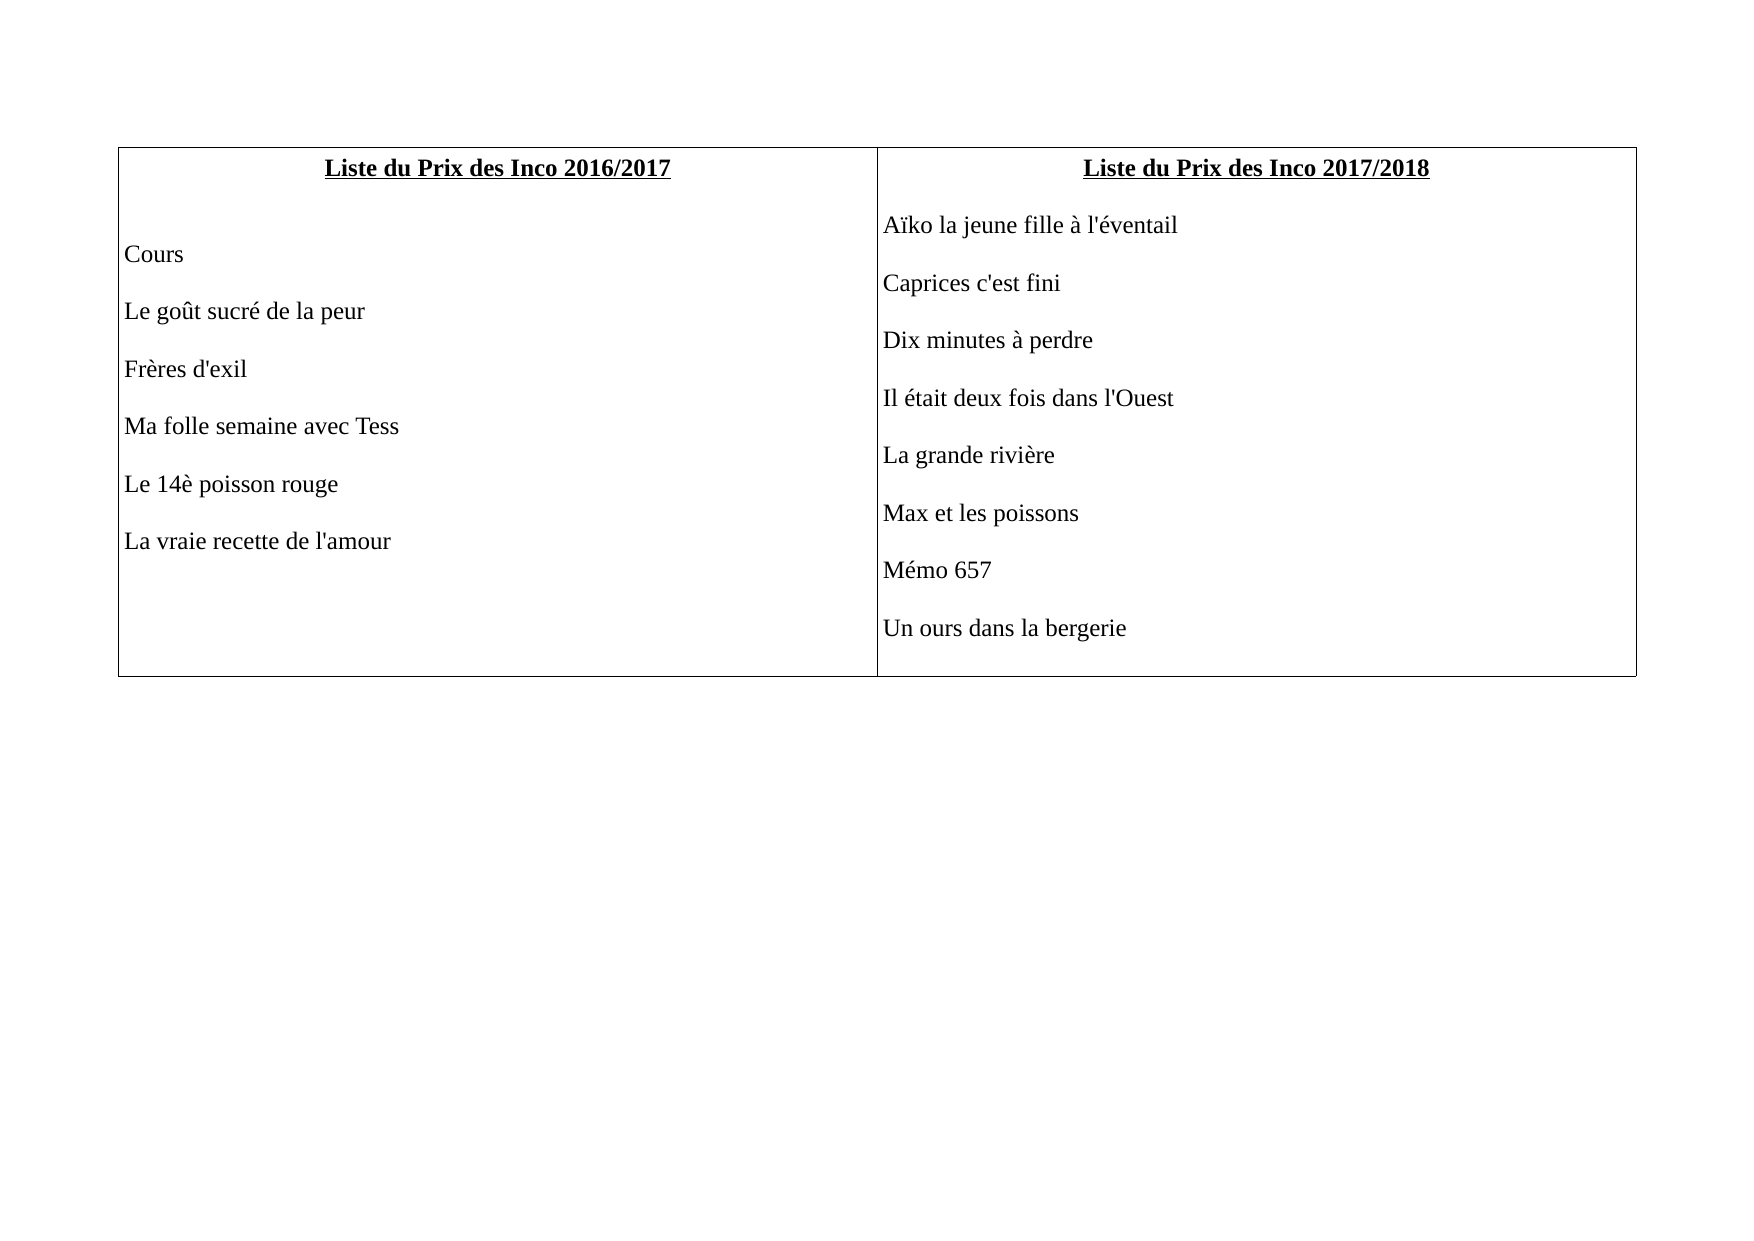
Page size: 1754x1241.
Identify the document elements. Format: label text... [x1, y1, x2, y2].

table_header Liste du Prix des Inco 2017/2018 Aïko la jeune fille à l'éventail Caprices c'est fini Dix minutes à perdre Il était deux fois dans l'Ouest La grande rivière Max et les poissons Mémo 657 Un ours dans la bergerie [878, 148, 1636, 676]
table_header Liste du Prix des Inco 2016/2017 Cours Le goût sucré de la peur Frères d'exil Ma folle semaine avec Tess Le 14è poisson rouge La vraie recette de l'amour [119, 148, 877, 676]
